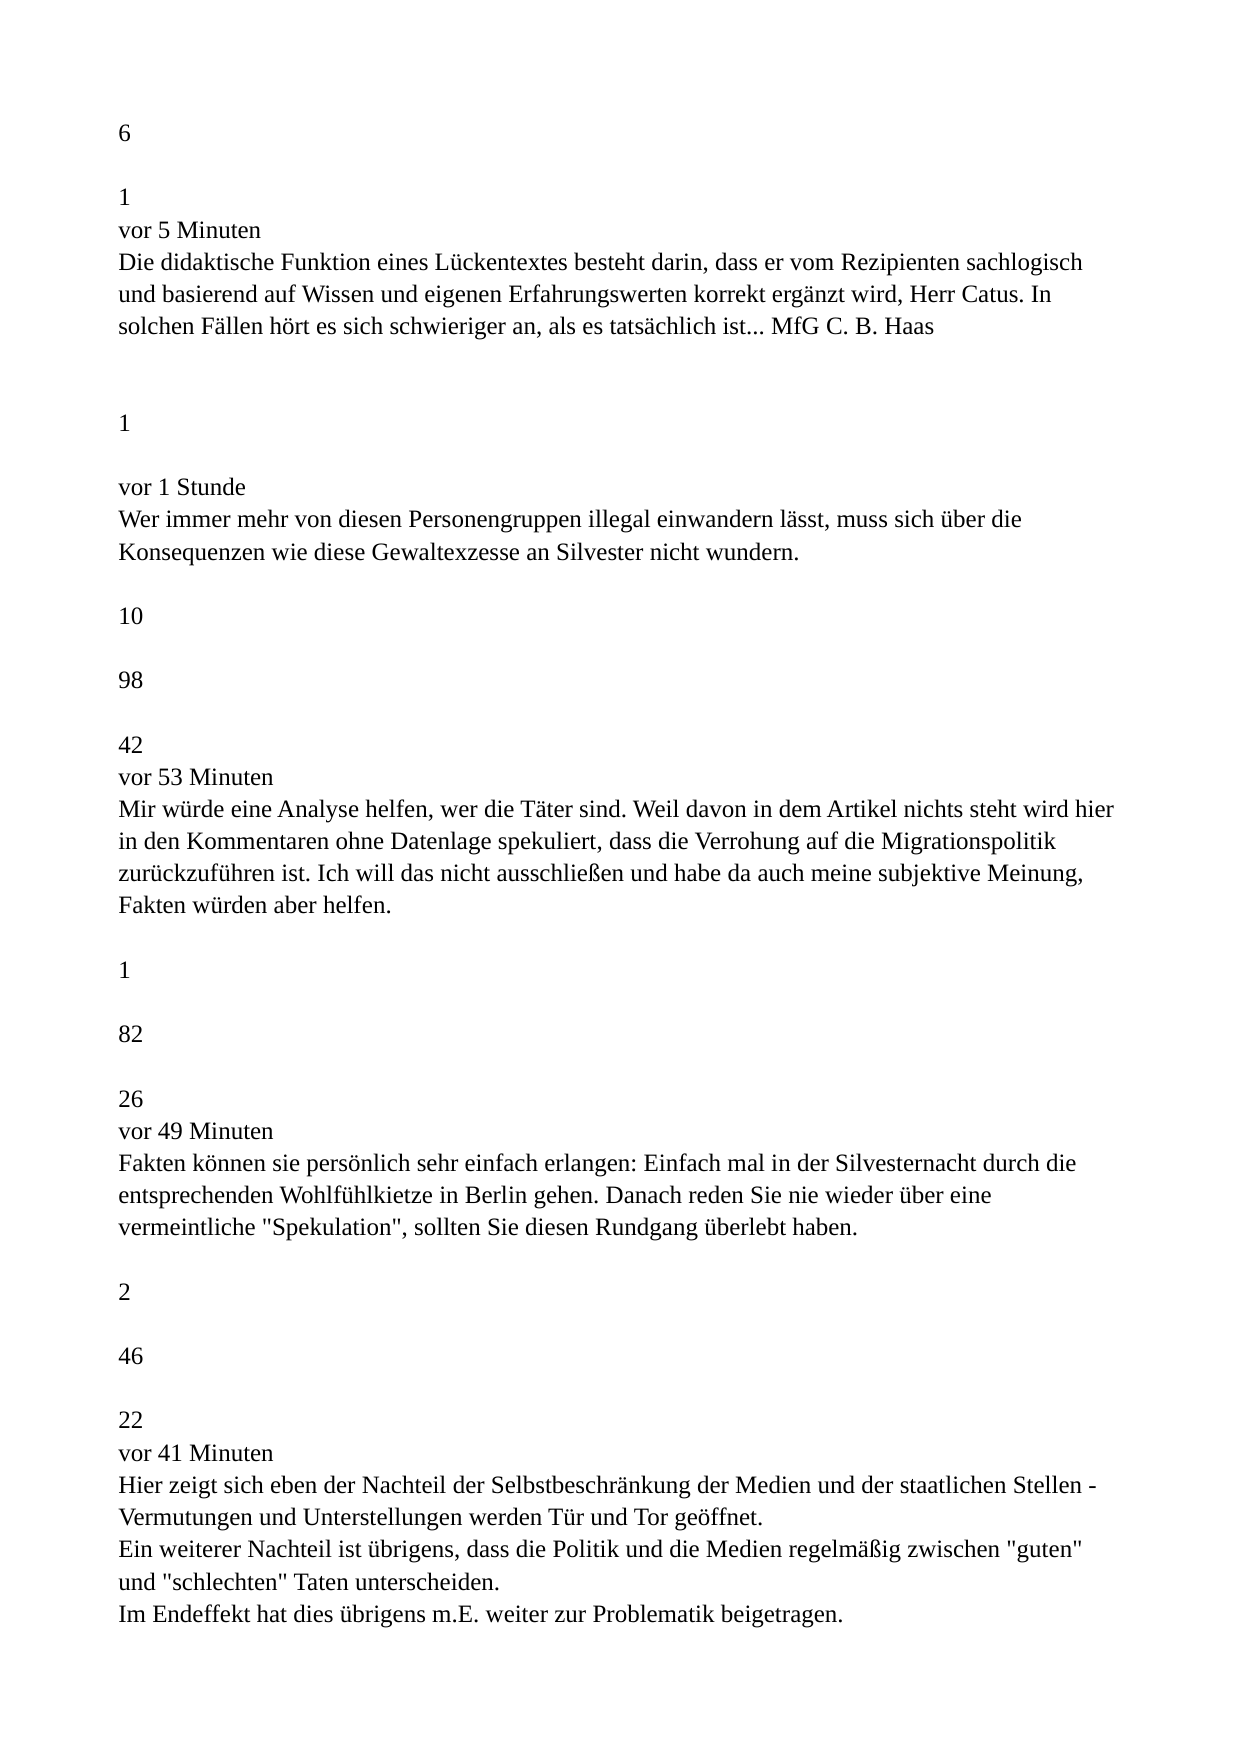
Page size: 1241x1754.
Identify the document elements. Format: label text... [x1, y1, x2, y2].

text Mir würde eine Analyse helfen, wer die Täter sind. Weil davon in dem Artikel nichts steht wird hier in den Kommentaren ohne Datenlage spekuliert, dass die Verrohung auf die Migrationspolitik zurückzuführen ist. Ich will das nicht ausschließen und habe da auch meine subjektive Meinung, Fakten würden aber helfen. [118, 794, 1122, 919]
text vor 53 Minuten [118, 762, 1122, 791]
text Die didaktische Funktion eines Lückentextes besteht darin, dass er vom Rezipienten sachlogisch und basierend auf Wissen und eigenen Erfahrungswerten korrekt ergänzt wird, Herr Catus. In solchen Fällen hört es sich schwieriger an, als es tatsächlich ist... MfG C. B. Haas [118, 247, 1122, 340]
text Wer immer mehr von diesen Personengruppen illegal einwandern lässt, muss sich über die Konsequenzen wie diese Gewaltexzesse an Silvester nicht wundern. [118, 504, 1122, 565]
text vor 41 Minuten [118, 1438, 1122, 1467]
text 2 [118, 1277, 1122, 1306]
text 1 [118, 182, 1122, 211]
text Im Endeffekt hat dies übrigens m.E. weiter zur Problematik beigetragen. [118, 1599, 1122, 1627]
text vor 49 Minuten [118, 1116, 1122, 1145]
text Fakten können sie persönlich sehr einfach erlangen: Einfach mal in der Silvesternacht durch die entsprechenden Wohlfühlkietze in Berlin gehen. Danach reden Sie nie wieder über eine vermeintliche "Spekulation", sollten Sie diesen Rundgang überlebt haben. [118, 1148, 1122, 1241]
text vor 5 Minuten [118, 215, 1122, 243]
text 22 [118, 1406, 1122, 1434]
text 10 [118, 601, 1122, 630]
text 82 [118, 1019, 1122, 1048]
text 46 [118, 1341, 1122, 1370]
text 1 [118, 408, 1122, 437]
text 42 [118, 730, 1122, 758]
text Hier zeigt sich eben der Nachteil der Selbstbeschränkung der Medien und der staatlichen Stellen - Vermutungen und Unterstellungen werden Tür und Tor geöffnet. [118, 1470, 1122, 1531]
text 98 [118, 665, 1122, 694]
text 26 [118, 1084, 1122, 1112]
text 1 [118, 955, 1122, 984]
text 6 [118, 118, 1122, 147]
text vor 1 Stunde [118, 472, 1122, 501]
text Ein weiterer Nachteil ist übrigens, dass die Politik und die Medien regelmäßig zwischen "guten" und "schlechten" Taten unterscheiden. [118, 1534, 1122, 1595]
